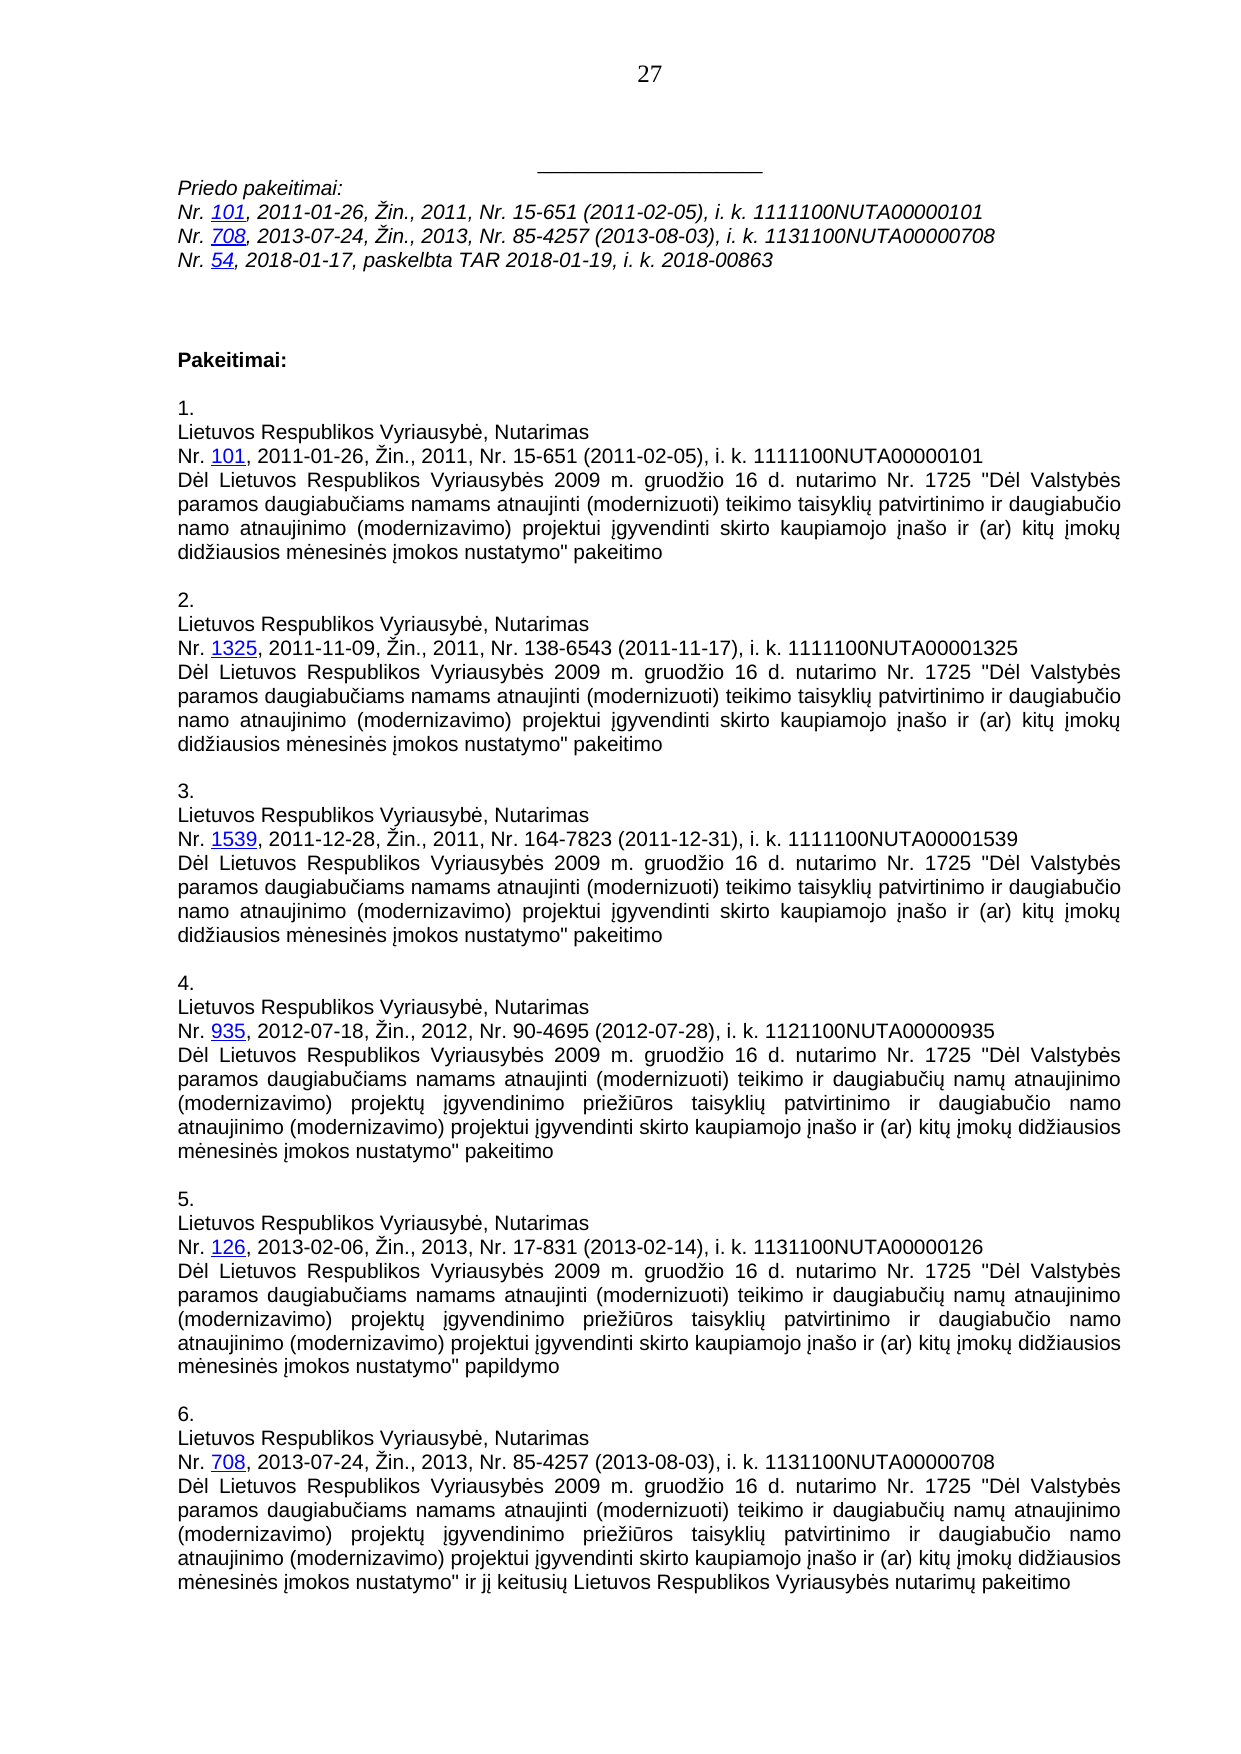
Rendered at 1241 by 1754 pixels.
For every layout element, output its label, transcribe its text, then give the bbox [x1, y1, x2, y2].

text Lietuvos Respublikos Vyriausybė, Nutarimas [177, 420, 1122, 444]
text 6. [177, 1402, 1122, 1426]
text Nr. 935, 2012-07-18, Žin., 2012, Nr. 90-4695 (2012-07-28), i. k. 1121100NUTA00000935 [177, 1019, 1122, 1043]
text Lietuvos Respublikos Vyriausybė, Nutarimas [177, 612, 1122, 636]
text Dėl Lietuvos Respublikos Vyriausybės 2009 m. gruodžio 16 d. nutarimo Nr. 1725 "Dėl Valstybės paramos daugiabučiams namams atnaujinti (modernizuoti) teikimo taisyklių patvirtinimo ir daugiabučio namo atnaujinimo (modernizavimo) projektui įgyvendinti skirto kaupiamojo įnašo ir (ar) kitų įmokų didžiausios mėnesinės įmokos nustatymo" pakeitimo [177, 851, 1122, 947]
text Nr. 101, 2011-01-26, Žin., 2011, Nr. 15-651 (2011-02-05), i. k. 1111100NUTA00000101 [177, 199, 1122, 223]
text Dėl Lietuvos Respublikos Vyriausybės 2009 m. gruodžio 16 d. nutarimo Nr. 1725 "Dėl Valstybės paramos daugiabučiams namams atnaujinti (modernizuoti) teikimo ir daugiabučių namų atnaujinimo (modernizavimo) projektų įgyvendinimo priežiūros taisyklių patvirtinimo ir daugiabučio namo atnaujinimo (modernizavimo) projektui įgyvendinti skirto kaupiamojo įnašo ir (ar) kitų įmokų didžiausios mėnesinės įmokos nustatymo" pakeitimo [177, 1043, 1122, 1163]
text Lietuvos Respublikos Vyriausybė, Nutarimas [177, 1211, 1122, 1234]
text Dėl Lietuvos Respublikos Vyriausybės 2009 m. gruodžio 16 d. nutarimo Nr. 1725 "Dėl Valstybės paramos daugiabučiams namams atnaujinti (modernizuoti) teikimo taisyklių patvirtinimo ir daugiabučio namo atnaujinimo (modernizavimo) projektui įgyvendinti skirto kaupiamojo įnašo ir (ar) kitų įmokų didžiausios mėnesinės įmokos nustatymo" pakeitimo [177, 468, 1122, 564]
text Nr. 54, 2018-01-17, paskelbta TAR 2018-01-19, i. k. 2018-00863 [177, 247, 1122, 271]
text Nr. 1325, 2011-11-09, Žin., 2011, Nr. 138-6543 (2011-11-17), i. k. 1111100NUTA00001325 [177, 636, 1122, 659]
text Nr. 126, 2013-02-06, Žin., 2013, Nr. 17-831 (2013-02-14), i. k. 1131100NUTA00000126 [177, 1234, 1122, 1258]
text 3. [177, 779, 1122, 803]
text 2. [177, 588, 1122, 612]
text 5. [177, 1187, 1122, 1211]
text 4. [177, 971, 1122, 995]
text Dėl Lietuvos Respublikos Vyriausybės 2009 m. gruodžio 16 d. nutarimo Nr. 1725 "Dėl Valstybės paramos daugiabučiams namams atnaujinti (modernizuoti) teikimo taisyklių patvirtinimo ir daugiabučio namo atnaujinimo (modernizavimo) projektui įgyvendinti skirto kaupiamojo įnašo ir (ar) kitų įmokų didžiausios mėnesinės įmokos nustatymo" pakeitimo [177, 659, 1122, 755]
text Lietuvos Respublikos Vyriausybė, Nutarimas [177, 1426, 1122, 1450]
text Pakeitimai: [177, 348, 1122, 372]
text Nr. 708, 2013-07-24, Žin., 2013, Nr. 85-4257 (2013-08-03), i. k. 1131100NUTA00000708 [177, 223, 1122, 247]
text 1. [177, 396, 1122, 420]
text Dėl Lietuvos Respublikos Vyriausybės 2009 m. gruodžio 16 d. nutarimo Nr. 1725 "Dėl Valstybės paramos daugiabučiams namams atnaujinti (modernizuoti) teikimo ir daugiabučių namų atnaujinimo (modernizavimo) projektų įgyvendinimo priežiūros taisyklių patvirtinimo ir daugiabučio namo atnaujinimo (modernizavimo) projektui įgyvendinti skirto kaupiamojo įnašo ir (ar) kitų įmokų didžiausios mėnesinės įmokos nustatymo" ir jį keitusių Lietuvos Respublikos Vyriausybės nutarimų pakeitimo [177, 1474, 1122, 1594]
text Nr. 708, 2013-07-24, Žin., 2013, Nr. 85-4257 (2013-08-03), i. k. 1131100NUTA00000708 [177, 1450, 1122, 1474]
text Lietuvos Respublikos Vyriausybė, Nutarimas [177, 803, 1122, 827]
text Dėl Lietuvos Respublikos Vyriausybės 2009 m. gruodžio 16 d. nutarimo Nr. 1725 "Dėl Valstybės paramos daugiabučiams namams atnaujinti (modernizuoti) teikimo ir daugiabučių namų atnaujinimo (modernizavimo) projektų įgyvendinimo priežiūros taisyklių patvirtinimo ir daugiabučio namo atnaujinimo (modernizavimo) projektui įgyvendinti skirto kaupiamojo įnašo ir (ar) kitų įmokų didžiausios mėnesinės įmokos nustatymo" papildymo [177, 1258, 1122, 1378]
text Nr. 101, 2011-01-26, Žin., 2011, Nr. 15-651 (2011-02-05), i. k. 1111100NUTA00000101 [177, 444, 1122, 468]
text __________________ [177, 147, 1122, 176]
text Nr. 1539, 2011-12-28, Žin., 2011, Nr. 164-7823 (2011-12-31), i. k. 1111100NUTA00001539 [177, 827, 1122, 851]
text Lietuvos Respublikos Vyriausybė, Nutarimas [177, 995, 1122, 1019]
text Priedo pakeitimai: [177, 176, 1122, 199]
